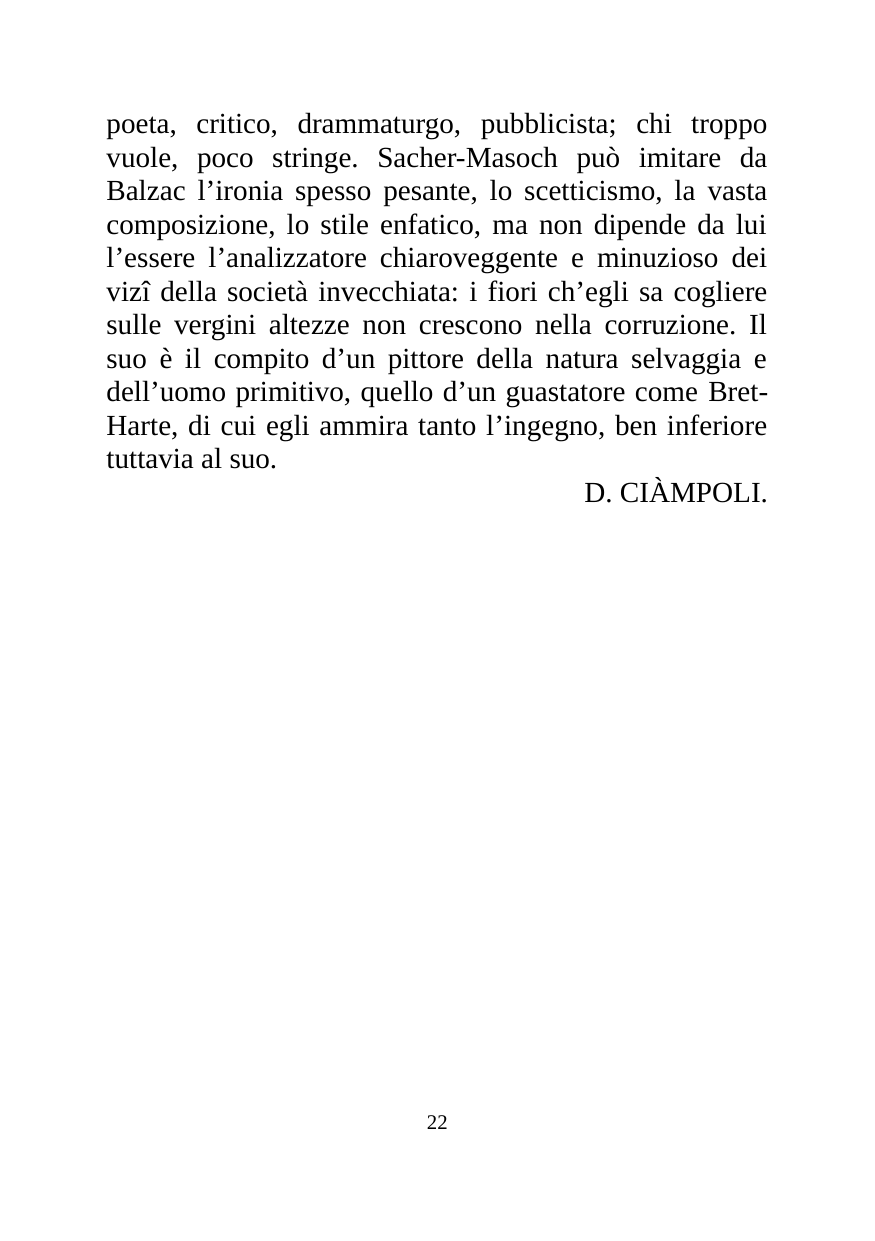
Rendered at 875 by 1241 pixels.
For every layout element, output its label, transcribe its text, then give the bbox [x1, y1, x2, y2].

text poeta, critico, drammaturgo, pubblicista; chi troppo vuole, poco stringe. Sacher-Masoch può imitare da Balzac l’ironia spesso pesante, lo scetticismo, la vasta composizione, lo stile enfatico, ma non dipende da lui l’essere l’analizzatore chiaroveggente e minuzioso dei vizî della società invecchiata: i fiori ch’egli sa cogliere sulle vergini altezze non crescono nella corruzione. Il suo è il compito d’un pittore della natura selvaggia e dell’uomo primitivo, quello d’un guastatore come Bret-Harte, di cui egli ammira tanto l’ingegno, ben inferiore tuttavia al suo. [106, 106, 768, 475]
text D. CIÀMPOLI. [106, 475, 768, 509]
